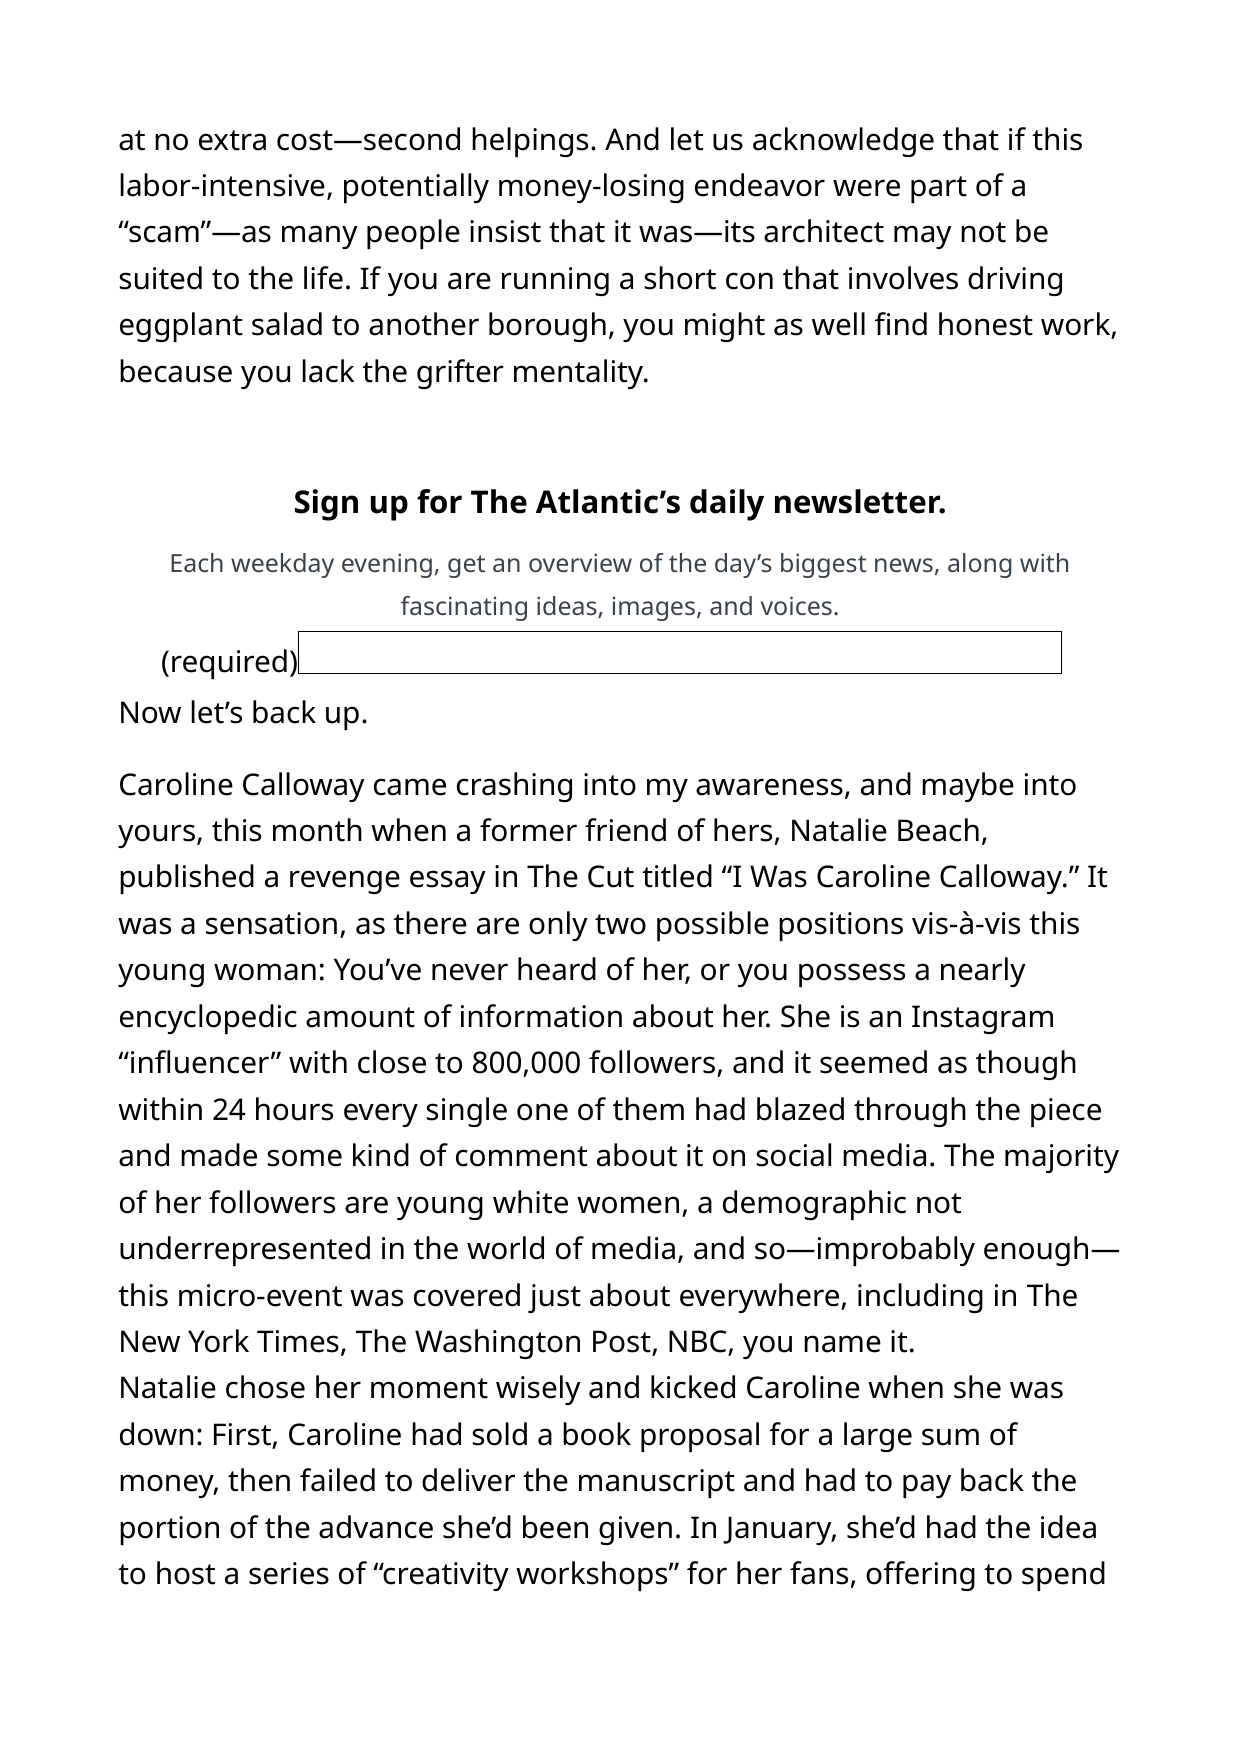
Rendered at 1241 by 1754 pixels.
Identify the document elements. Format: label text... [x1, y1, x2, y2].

text Caroline Calloway came crashing into my awareness, and maybe into yours, this month when a former friend of hers, Natalie Beach, published a revenge essay in The Cut titled “I Was Caroline Calloway.” It was a sensation, as there are only two possible positions vis-à-vis this young woman: You’ve never heard of her, or you possess a nearly encyclopedic amount of information about her. She is an Instagram “influencer” with close to 800,000 followers, and it seemed as though within 24 hours every single one of them had blazed through the piece and made some kind of comment about it on social media. The majority of her followers are young white women, a demographic not underrepresented in the world of media, and so—improbably enough—this micro-event was covered just about everywhere, including in The New York Times, The Washington Post, NBC, you name it. [118, 763, 1122, 1361]
text (required) [118, 631, 1097, 682]
text Each weekday evening, get an overview of the day’s biggest news, along with fascinating ideas, images, and voices. [118, 546, 1122, 622]
text at no extra cost—second helpings. And let us acknowledge that if this labor-intensive, potentially money-losing endeavor were part of a “scam”—as many people insist that it was—its architect may not be suited to the life. If you are running a short con that involves driving eggplant salad to another borough, you might as well find honest work, because you lack the grifter mentality. [118, 118, 1122, 391]
text Natalie chose her moment wisely and kicked Caroline when she was down: First, Caroline had sold a book proposal for a large sum of money, then failed to deliver the manuscript and had to pay back the portion of the advance she’d been given. In January, she’d had the idea to host a series of “creativity workshops” for her fans, offering to spend [118, 1367, 1122, 1593]
text Sign up for The Atlantic’s daily newsletter. [118, 480, 1122, 522]
text Now let’s back up. [118, 692, 1122, 732]
